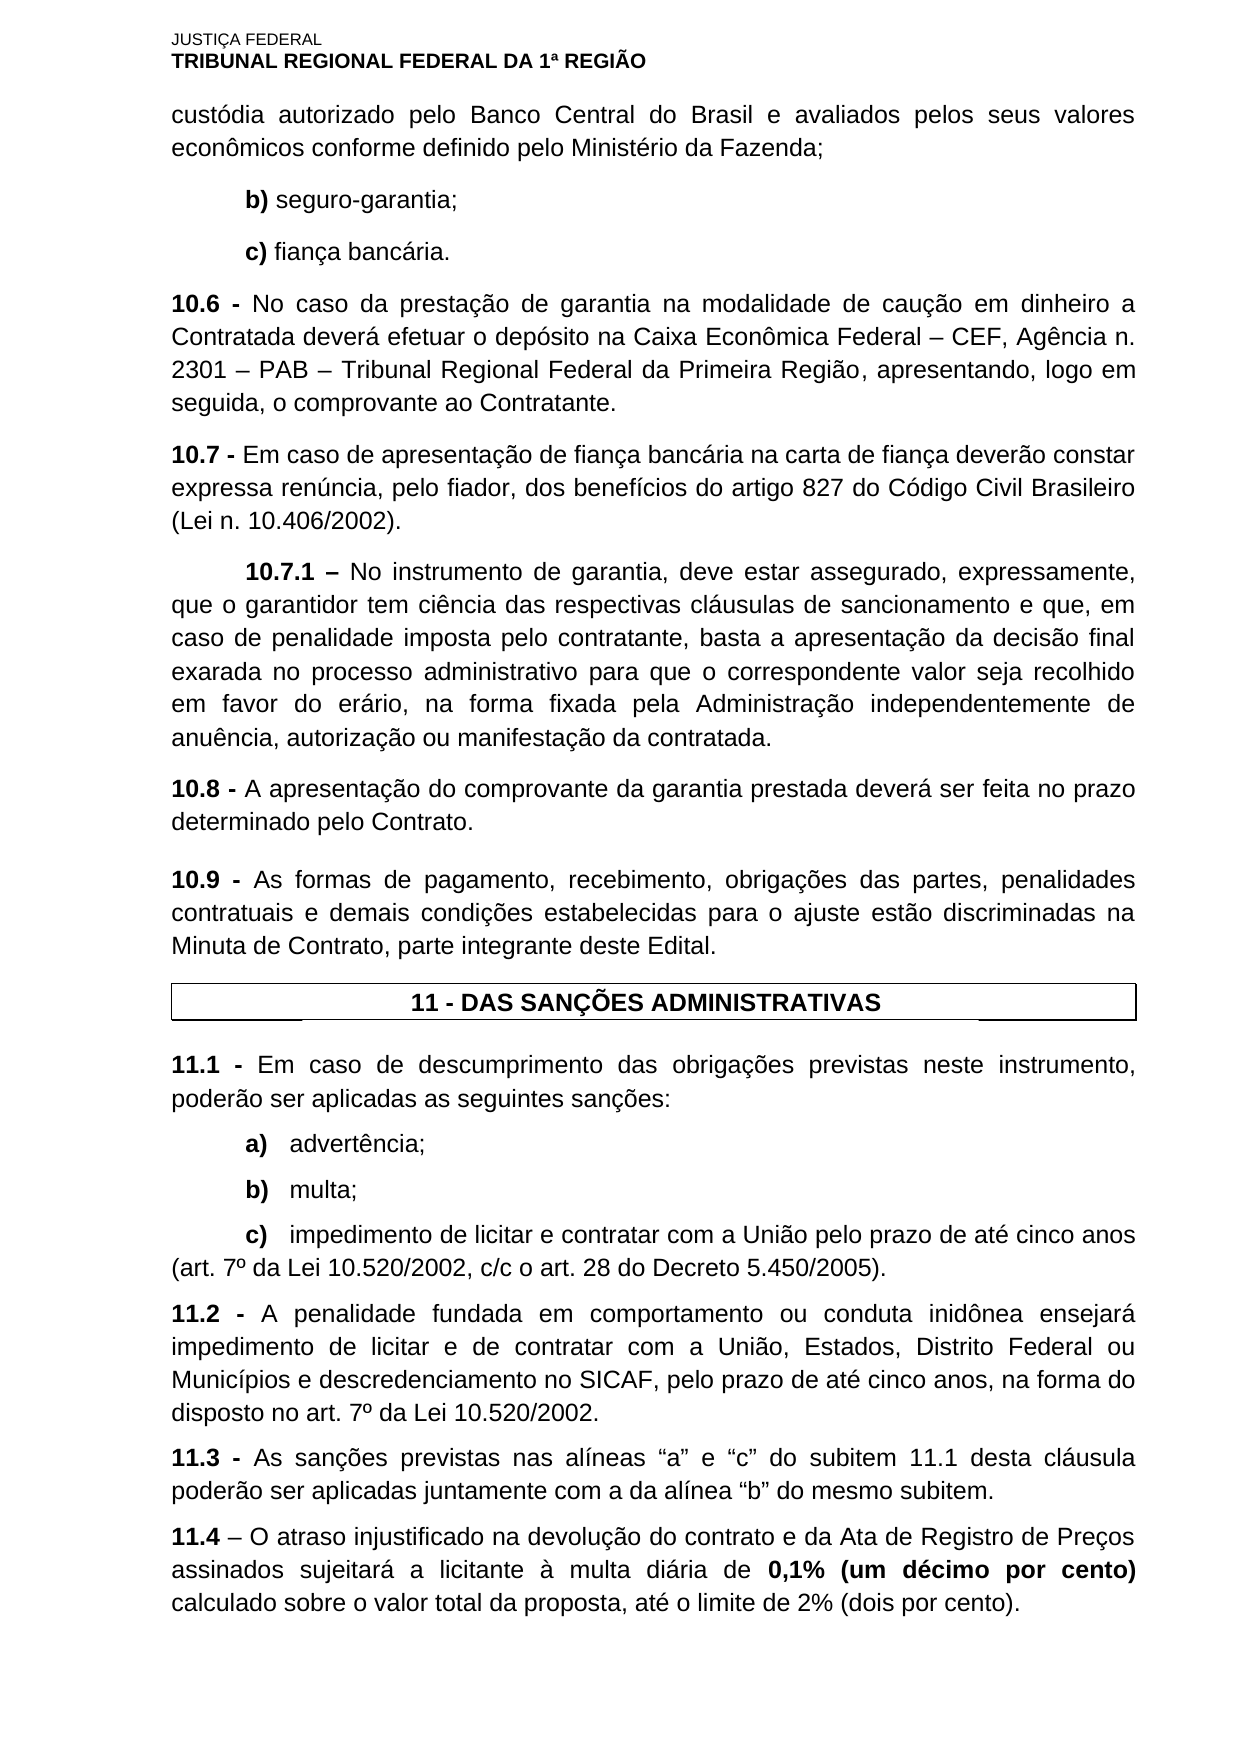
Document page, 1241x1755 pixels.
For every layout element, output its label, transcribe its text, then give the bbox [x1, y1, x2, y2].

text b) seguro-garantia; [171, 185, 1137, 214]
text 11.3 - As sanções previstas nas alíneas “a” e “c” do subitem 11.1 desta cláusula poderão ser aplicadas juntamente com a da alínea “b” do mesmo subitem. [171, 1443, 1137, 1505]
text 10.7 - Em caso de apresentação de fiança bancária na carta de fiança deverão constar expressa renúncia, pelo fiador, dos benefícios do artigo 827 do Código Civil Brasileiro (Lei n. 10.406/2002). [171, 439, 1137, 534]
text c) impedimento de licitar e contratar com a União pelo prazo de até cinco anos (art. 7º da Lei 10.520/2002, c/c o art. 28 do Decreto 5.450/2005). [171, 1220, 302, 1282]
text 10.6 - No caso da prestação de garantia na modalidade de caução em dinheiro a Contratada deverá efetuar o depósito na Caixa Econômica Federal – CEF, Agência n. 2301 – PAB – Tribunal Regional Federal da Primeira Região, apresentando, logo em seguida, o comprovante ao Contratante. [171, 289, 1137, 417]
text c) impedimento de licitar e contratar com a União pelo prazo de até cinco anos (art. 7º da Lei 10.520/2002, c/c o art. 28 do Decreto 5.450/2005). [979, 1220, 1137, 1282]
text 11.1 - Em caso de descumprimento das obrigações previstas neste instrumento, poderão ser aplicadas as seguintes sanções: [979, 1051, 1137, 1112]
text 10.9 - As formas de pagamento, recebimento, obrigações das partes, penalidades contratuais e demais condições estabelecidas para o ajuste estão discriminadas na Minuta de Contrato, parte integrante deste Edital. [979, 865, 1137, 960]
text b) multa; [171, 1174, 302, 1203]
text 11.1 - Em caso de descumprimento das obrigações previstas neste instrumento, poderão ser aplicadas as seguintes sanções: [171, 1051, 302, 1112]
text 11.2 - A penalidade fundada em comportamento ou conduta inidônea ensejará impedimento de licitar e de contratar com a União, Estados, Distrito Federal ou Municípios e descredenciamento no SICAF, pelo prazo de até cinco anos, na forma do disposto no art. 7º da Lei 10.520/2002. [171, 1299, 1137, 1426]
text 10.8 - A apresentação do comprovante da garantia prestada deverá ser feita no prazo determinado pelo Contrato. [171, 774, 302, 836]
text a) advertência; [979, 1129, 1137, 1158]
text c) fiança bancária. [171, 237, 1137, 266]
text 10.7.1 – No instrumento de garantia, deve estar assegurado, expressamente, que o garantidor tem ciência das respectivas cláusulas de sancionamento e que, em caso de penalidade imposta pelo contratante, basta a apresentação da decisão final exarada no processo administrativo para que o correspondente valor seja recolhido em favor do erário, na forma fixada pela Administração independentemente de anuência, autorização ou manifestação da contratada. [979, 557, 1137, 751]
text 11 - DAS SANÇÕES ADMINISTRATIVAS [979, 984, 1135, 1019]
text 11 - DAS SANÇÕES ADMINISTRATIVAS [172, 984, 302, 1019]
text custódia autorizado pelo Banco Central do Brasil e avaliados pelos seus valores econômicos conforme definido pelo Ministério da Fazenda; [171, 100, 1137, 162]
text 10.8 - A apresentação do comprovante da garantia prestada deverá ser feita no prazo determinado pelo Contrato. [979, 774, 1137, 836]
text 11.4 – O atraso injustificado na devolução do contrato e da Ata de Registro de Preços assinados sujeitará a licitante à multa diária de 0,1% (um décimo por cento) calculado sobre o valor total da proposta, até o limite de 2% (dois por cento). [171, 1522, 1137, 1617]
text 10.9 - As formas de pagamento, recebimento, obrigações das partes, penalidades contratuais e demais condições estabelecidas para o ajuste estão discriminadas na Minuta de Contrato, parte integrante deste Edital. [171, 865, 302, 960]
text a) advertência; [171, 1129, 302, 1158]
text 10.7.1 – No instrumento de garantia, deve estar assegurado, expressamente, que o garantidor tem ciência das respectivas cláusulas de sancionamento e que, em caso de penalidade imposta pelo contratante, basta a apresentação da decisão final exarada no processo administrativo para que o correspondente valor seja recolhido em favor do erário, na forma fixada pela Administração independentemente de anuência, autorização ou manifestação da contratada. [171, 557, 302, 751]
text b) multa; [979, 1174, 1137, 1203]
